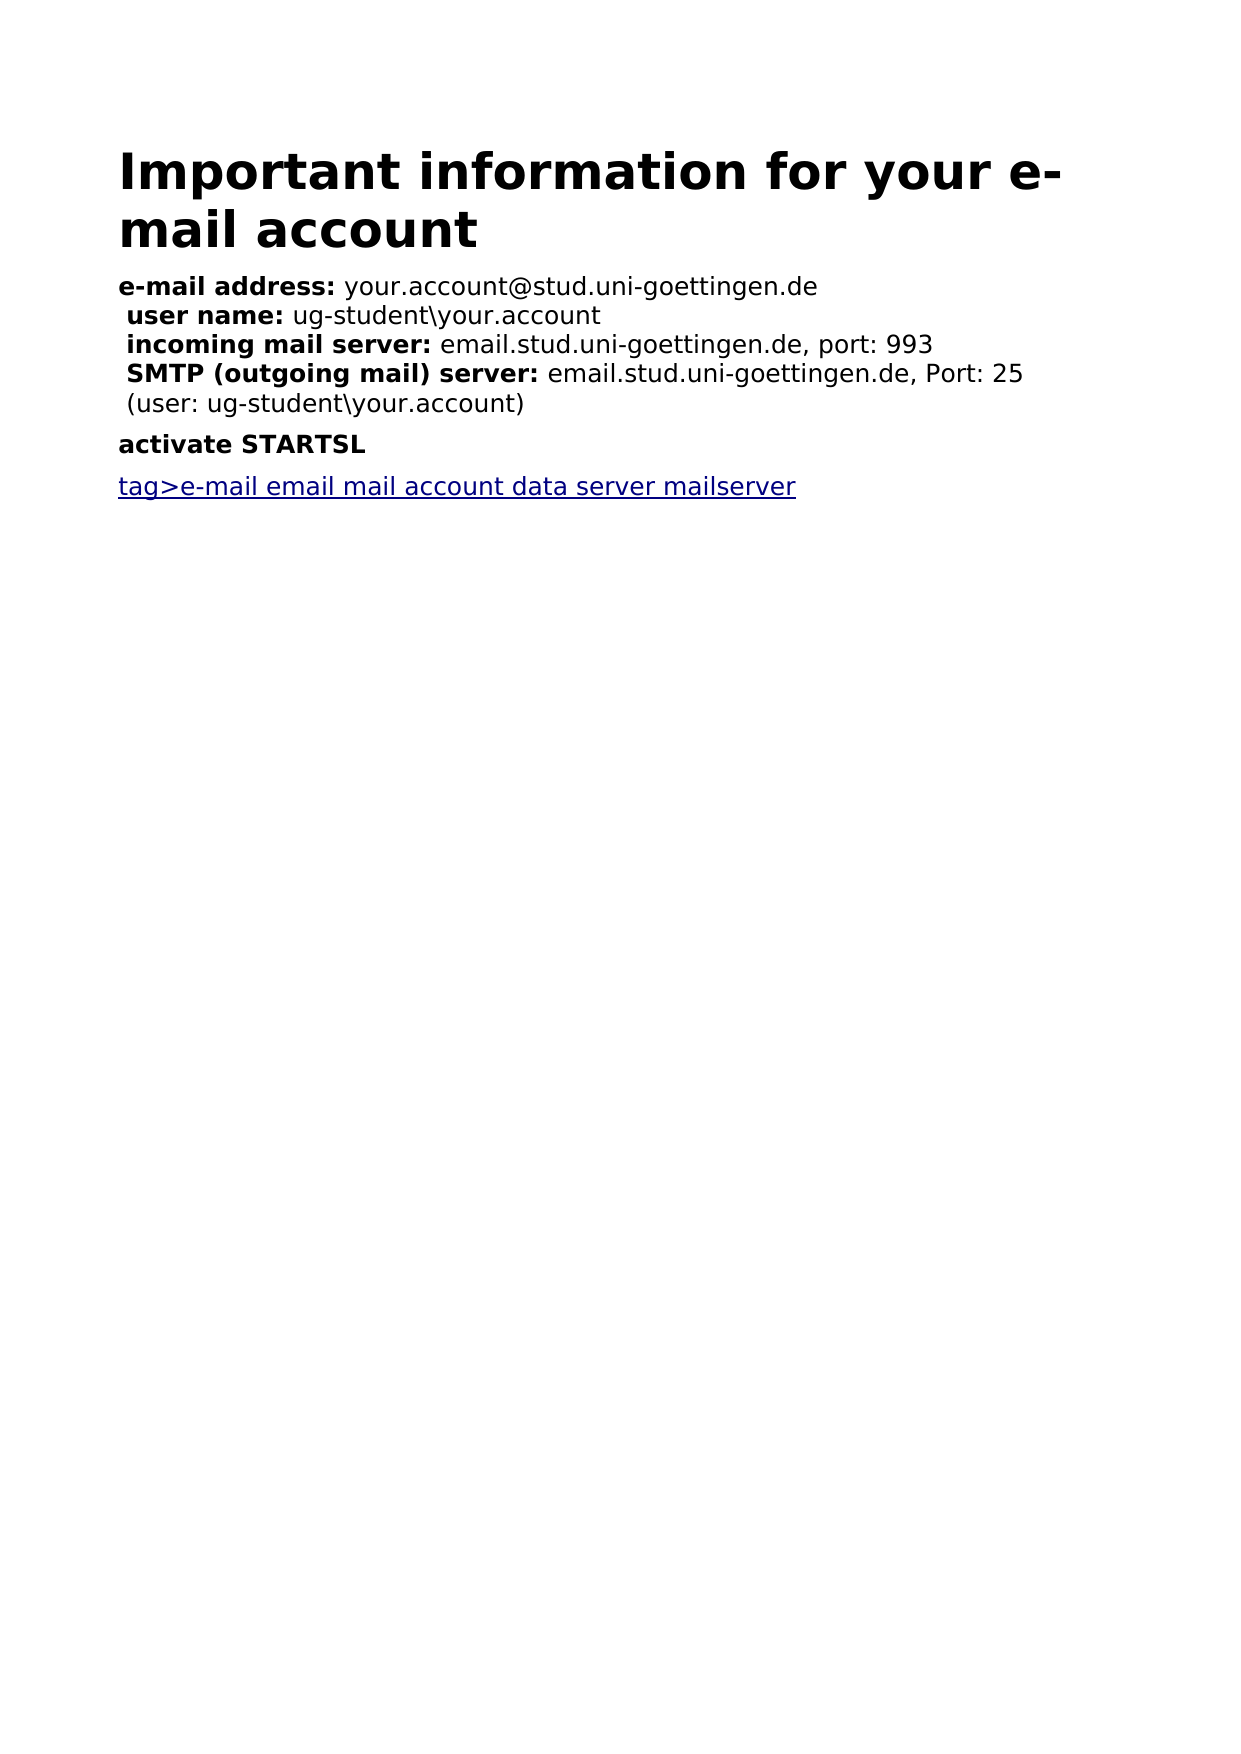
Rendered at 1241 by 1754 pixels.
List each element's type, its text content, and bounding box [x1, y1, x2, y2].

text e-mail address: your.account@stud.uni-goettingen.de user name: ug-student\your.account incoming mail server: email.stud.uni-goettingen.de, port: 993 SMTP (outgoing mail) server: email.stud.uni-goettingen.de, Port: 25 (user: ug-student\your.account) [118, 272, 1122, 418]
subtitle Important information for your e-mail account [118, 143, 1122, 259]
text tag>e-mail email mail account data server mailserver [118, 472, 1122, 501]
text activate STARTSL [118, 430, 1122, 459]
